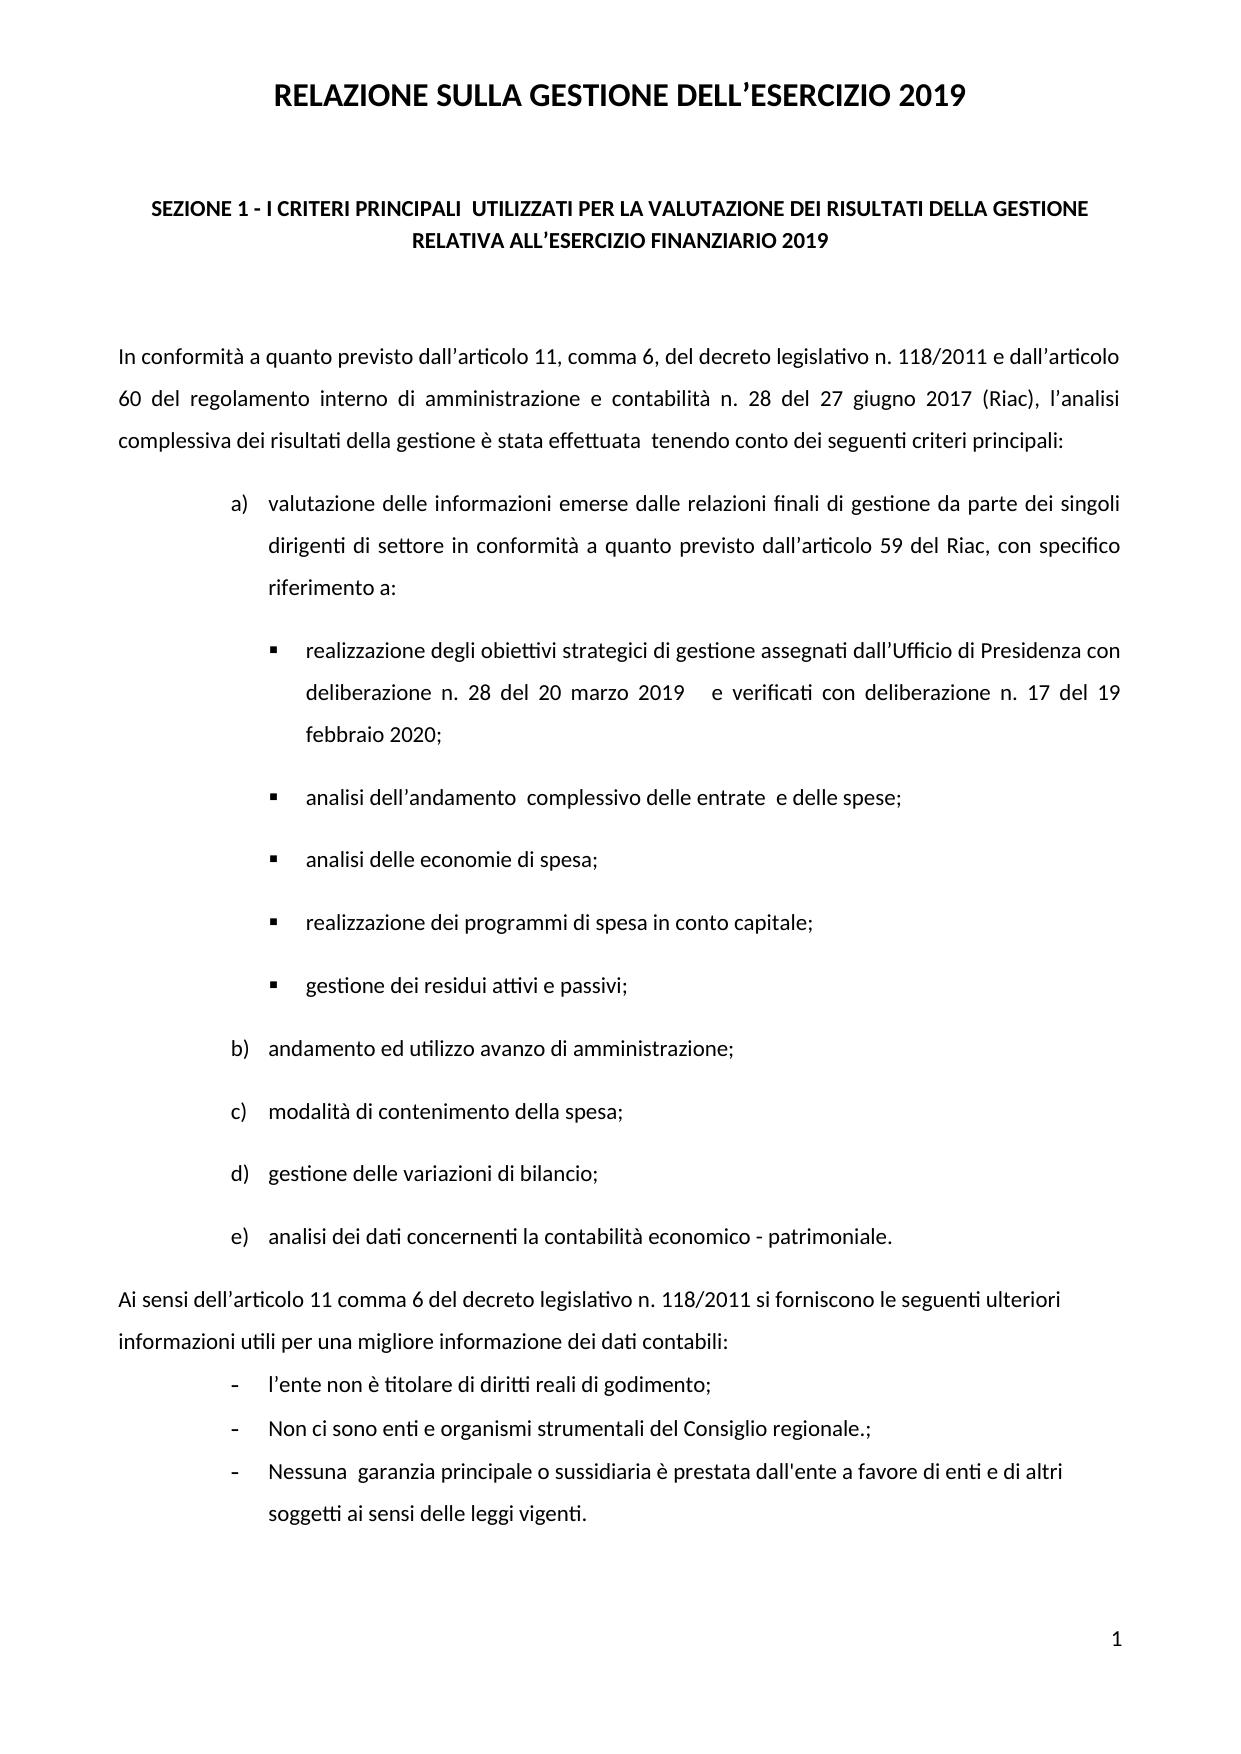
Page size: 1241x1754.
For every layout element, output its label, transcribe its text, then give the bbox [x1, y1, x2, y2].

list valutazione delle informazioni emerse dalle relazioni finali di gestione da parte dei singoli dirigenti di settore in conformità a quanto previsto dall’articolo 59 del Riac, con specifico riferimento a: [231, 489, 1122, 601]
list l’ente non è titolare di diritti reali di godimento; [231, 1369, 1122, 1398]
text Ai sensi dell’articolo 11 comma 6 del decreto legislativo n. 118/2011 si forniscono le seguenti ulteriori informazioni utili per una migliore informazione dei dati contabili: [118, 1285, 1122, 1355]
list analisi delle economie di spesa; [268, 846, 1122, 873]
list Non ci sono enti e organismi strumentali del Consiglio regionale.; [231, 1413, 1122, 1442]
list realizzazione degli obiettivi strategici di gestione assegnati dall’Ufficio di Presidenza con deliberazione n. 28 del 20 marzo 2019 e verificati con deliberazione n. 17 del 19 febbraio 2020; [268, 636, 1122, 748]
text In conformità a quanto previsto dall’articolo 11, comma 6, del decreto legislativo n. 118/2011 e dall’articolo 60 del regolamento interno di amministrazione e contabilità n. 28 del 27 giugno 2017 (Riac), l’analisi complessiva dei risultati della gestione è stata effettuata tenendo conto dei seguenti criteri principali: [118, 342, 1122, 454]
list realizzazione dei programmi di spesa in conto capitale; [268, 908, 1122, 936]
list gestione dei residui attivi e passivi; [268, 971, 1122, 999]
list andamento ed utilizzo avanzo di amministrazione; [231, 1034, 1122, 1062]
text RELAZIONE SULLA GESTIONE DELL’ESERCIZIO 2019 [118, 74, 1122, 114]
list analisi dei dati concernenti la contabilità economico - patrimoniale. [231, 1222, 1122, 1250]
list analisi dell’andamento complessivo delle entrate e delle spese; [268, 783, 1122, 811]
list gestione delle variazioni di bilancio; [231, 1159, 1122, 1188]
list modalità di contenimento della spesa; [231, 1097, 1122, 1125]
text SEZIONE 1 - I CRITERI PRINCIPALI UTILIZZATI PER LA VALUTAZIONE DEI RISULTATI DELLA GESTIONE RELATIVA ALL’ESERCIZIO FINANZIARIO 2019 [118, 194, 1122, 254]
list Nessuna garanzia principale o sussidiaria è prestata dall'ente a favore di enti e di altri soggetti ai sensi delle leggi vigenti. [231, 1456, 1122, 1527]
